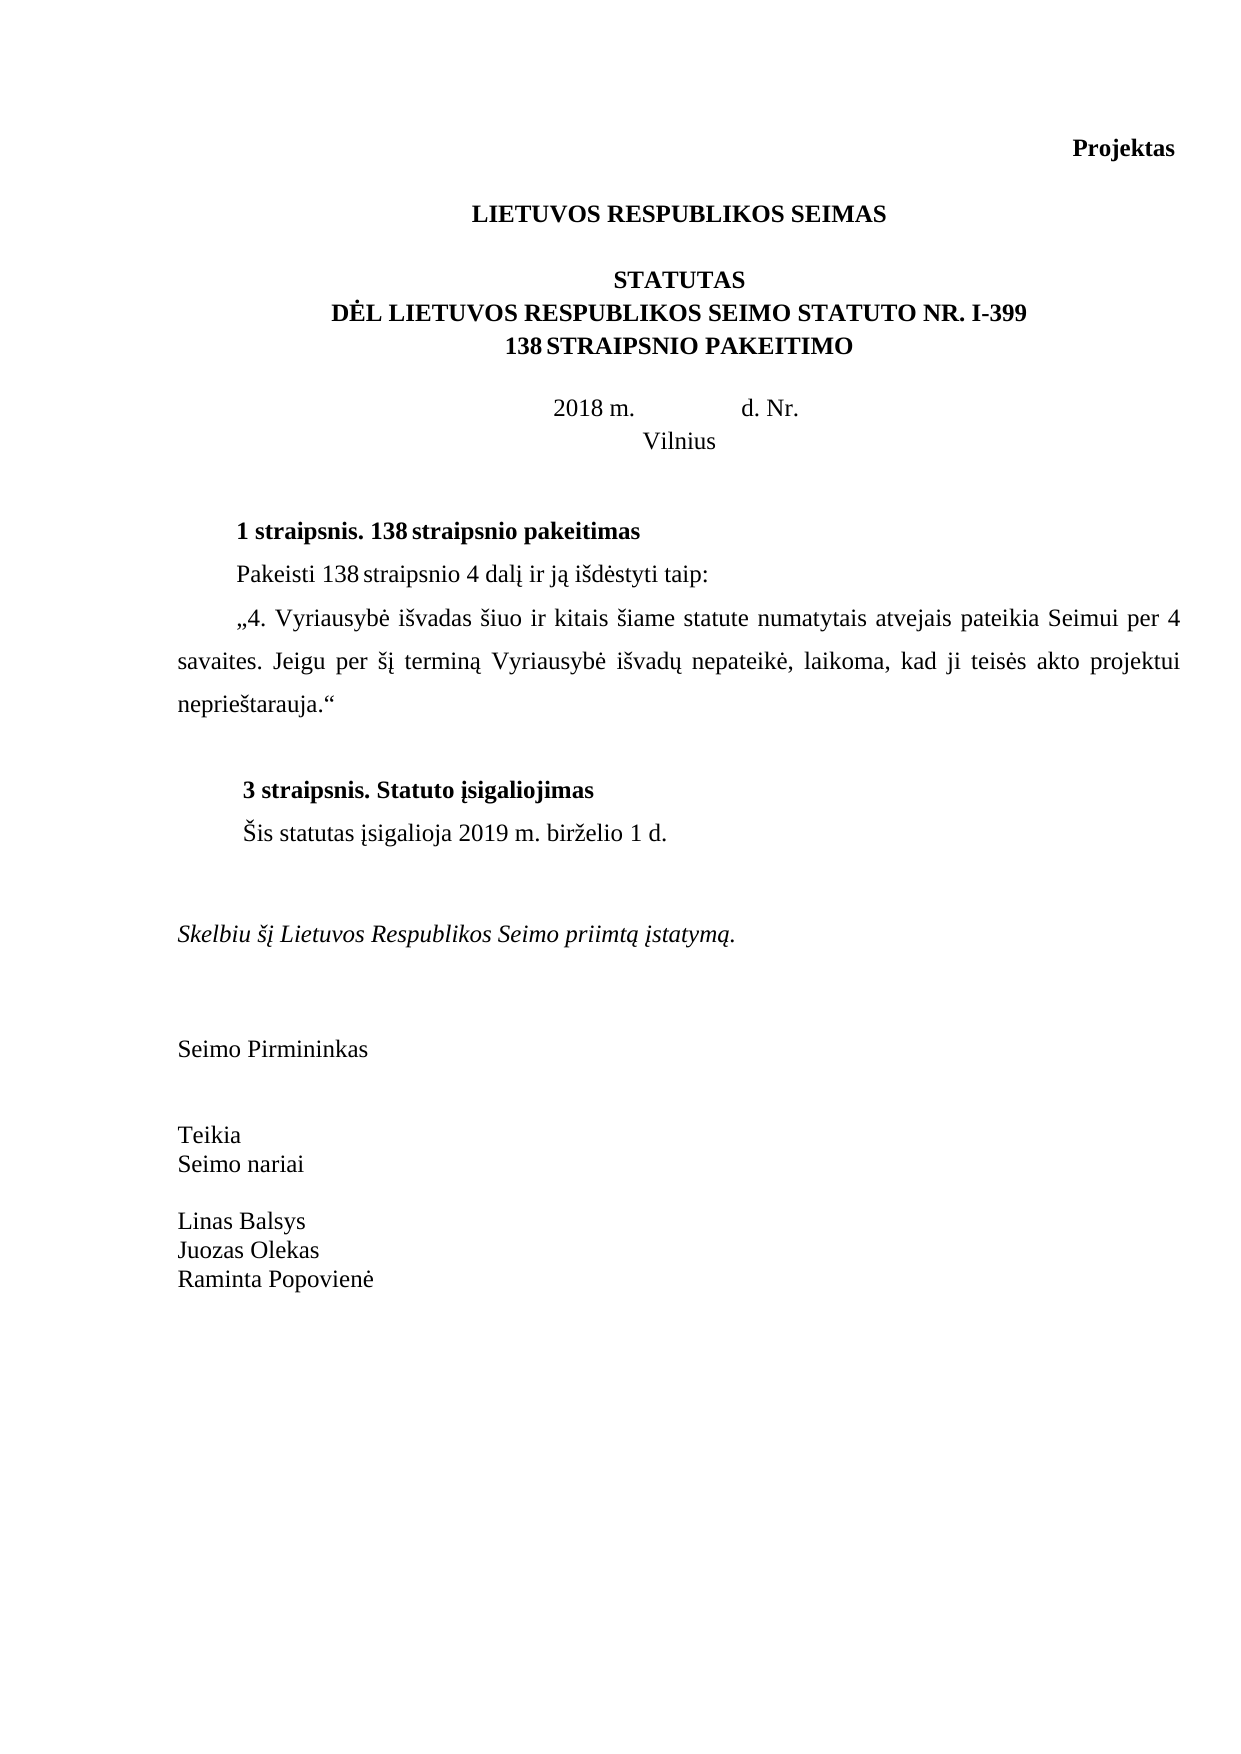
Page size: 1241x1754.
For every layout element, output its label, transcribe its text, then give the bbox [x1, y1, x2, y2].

text Seimo Pirmininkas [177, 1034, 1181, 1063]
text Seimo nariai [177, 1149, 1181, 1178]
text 2018 m. d. Nr. [177, 393, 1181, 422]
text Linas Balsys [177, 1206, 1181, 1235]
text STATUTAS [177, 265, 1181, 294]
text Skelbiu šį Lietuvos Respublikos Seimo priimtą įstatymą. [177, 919, 1157, 948]
text Juozas Olekas [177, 1235, 1181, 1264]
text 138 STRAIPSNIO PAKEITIMO [177, 331, 1181, 360]
text „4. Vyriausybė išvadas šiuo ir kitais šiame statute numatytais atvejais pateikia Seimui per 4 savaites. Jeigu per šį terminą Vyriausybė išvadų nepateikė, laikoma, kad ji teisės akto projektui neprieštarauja.“ [177, 603, 1181, 718]
text LIETUVOS RESPUBLIKOS SEIMAS [177, 199, 1181, 228]
text Teikia [177, 1120, 1181, 1149]
text Pakeisti 138 straipsnio 4 dalį ir ją išdėstyti taip: [177, 559, 1181, 588]
text Vilnius [177, 426, 1181, 454]
text DĖL LIETUVOS RESPUBLIKOS SEIMO STATUTO NR. I-399 [177, 298, 1181, 327]
text 3 straipsnis. Statuto įsigaliojimas [177, 775, 1181, 804]
text Raminta Popovienė [177, 1264, 1181, 1293]
text Projektas [177, 133, 1181, 162]
text 1 straipsnis. 138 straipsnio pakeitimas [177, 516, 1181, 545]
text Šis statutas įsigalioja 2019 m. birželio 1 d. [177, 818, 1181, 847]
